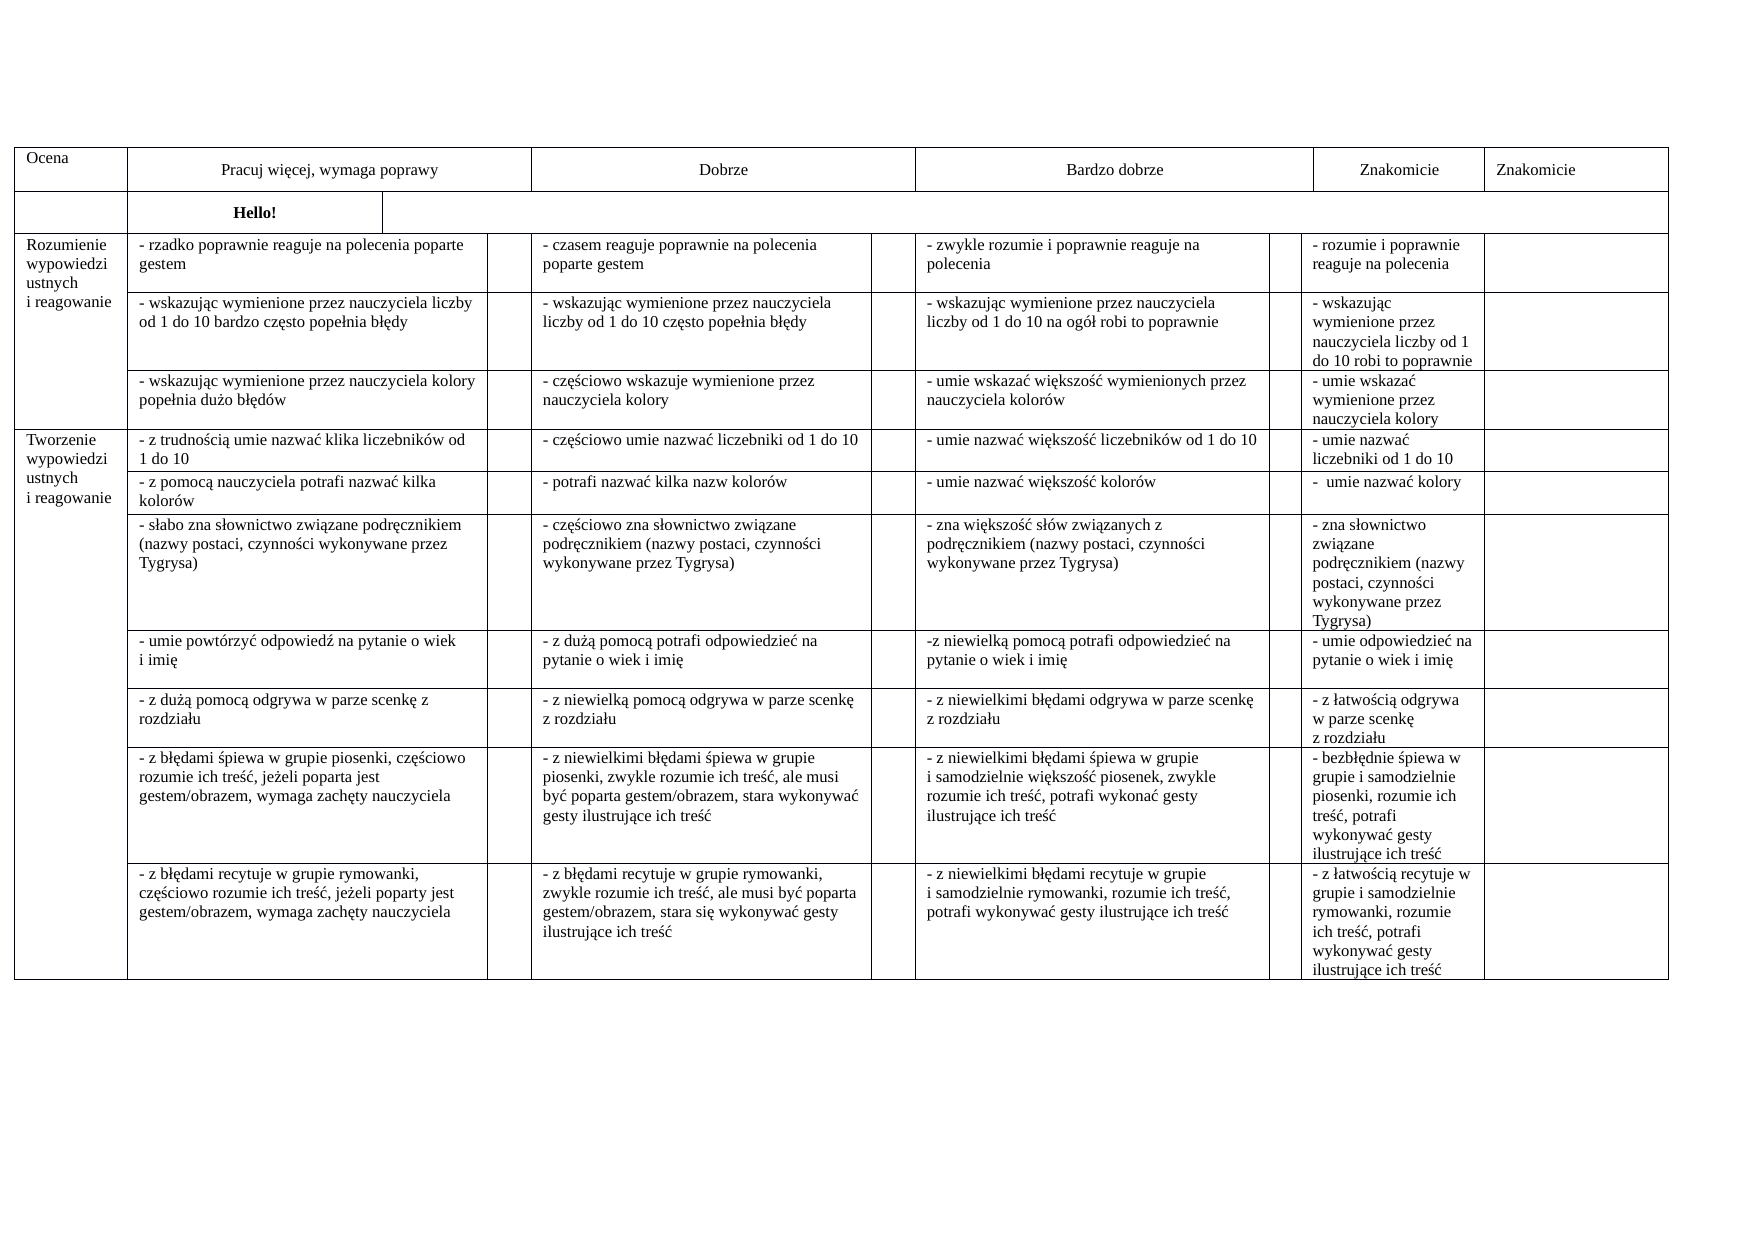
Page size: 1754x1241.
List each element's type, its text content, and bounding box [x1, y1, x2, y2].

table_cell [872, 515, 915, 630]
table_cell - wskazując wymienione przez nauczyciela kolory popełnia dużo błędów [128, 371, 487, 429]
table_cell - słabo zna słownictwo związane podręcznikiem (nazwy postaci, czynności wykonywane przez Tygrysa) [128, 515, 487, 630]
table_cell - czasem reaguje poprawnie na polecenia poparte gestem [532, 234, 871, 292]
table_cell [872, 748, 915, 863]
table_header Ocena [15, 148, 127, 191]
table_cell - z łatwością recytuje w grupie i samodzielnie rymowanki, rozumie ich treść, potrafi wykonywać gesty ilustrujące ich treść [1302, 864, 1484, 979]
table_cell [872, 430, 915, 471]
table_header Dobrze [532, 148, 915, 191]
table_header Znakomicie [1485, 148, 1668, 191]
table_cell [488, 515, 531, 630]
table_cell Tworzenie wypowiedzi ustnych i reagowanie [15, 430, 127, 979]
table_cell - częściowo wskazuje wymienione przez nauczyciela kolory [532, 371, 871, 429]
table_cell [1270, 371, 1301, 429]
table_cell [1485, 371, 1668, 429]
table_cell - wskazując wymienione przez nauczyciela liczby od 1 do 10 często popełnia błędy [532, 293, 871, 370]
table_cell - wskazując wymienione przez nauczyciela liczby od 1 do 10 bardzo często popełnia błędy [128, 293, 487, 370]
table_cell - rozumie i poprawnie reaguje na polecenia [1302, 234, 1484, 292]
table_cell [488, 234, 531, 292]
table_cell - umie powtórzyć odpowiedź na pytanie o wiek i imię [128, 631, 487, 688]
table_cell - z niewielkimi błędami śpiewa w grupie piosenki, zwykle rozumie ich treść, ale musi być poparta gestem/obrazem, stara wykonywać gesty ilustrujące ich treść [532, 748, 871, 863]
table_cell -z niewielką pomocą potrafi odpowiedzieć na pytanie o wiek i imię [916, 631, 1269, 688]
table_cell [1485, 430, 1668, 471]
table_cell - umie wskazać większość wymienionych przez nauczyciela kolorów [916, 371, 1269, 429]
table_cell - rzadko poprawnie reaguje na polecenia poparte gestem [128, 234, 487, 292]
table_cell [488, 631, 531, 688]
table_cell [488, 472, 531, 514]
table_cell - umie nazwać liczebniki od 1 do 10 [1302, 430, 1484, 471]
table_cell - częściowo zna słownictwo związane podręcznikiem (nazwy postaci, czynności wykonywane przez Tygrysa) [532, 515, 871, 630]
table_cell - z błędami śpiewa w grupie piosenki, częściowo rozumie ich treść, jeżeli poparta jest gestem/obrazem, wymaga zachęty nauczyciela [128, 748, 487, 863]
table_cell - wskazując wymienione przez nauczyciela liczby od 1 do 10 robi to poprawnie [1302, 293, 1484, 370]
table_cell - umie wskazać wymienione przez nauczyciela kolory [1302, 371, 1484, 429]
table_cell [1270, 293, 1301, 370]
table_cell [872, 293, 915, 370]
table_cell [1485, 515, 1668, 630]
table_cell [1270, 689, 1301, 747]
table_cell - umie nazwać większość liczebników od 1 do 10 [916, 430, 1269, 471]
table_cell [1270, 864, 1301, 979]
table_cell - z dużą pomocą odgrywa w parze scenkę z rozdziału [128, 689, 487, 747]
table_cell [1485, 631, 1668, 688]
table_header Bardzo dobrze [916, 148, 1313, 191]
table_cell - potrafi nazwać kilka nazw kolorów [532, 472, 871, 514]
table_cell - zna słownictwo związane podręcznikiem (nazwy postaci, czynności wykonywane przez Tygrysa) [1302, 515, 1484, 630]
table_cell [1485, 864, 1668, 979]
table_cell - z pomocą nauczyciela potrafi nazwać kilka kolorów [128, 472, 487, 514]
table_cell - umie odpowiedzieć na pytanie o wiek i imię [1302, 631, 1484, 688]
table_cell [488, 689, 531, 747]
table_cell [383, 192, 1668, 233]
table_cell - z łatwością odgrywa w parze scenkę z rozdziału [1302, 689, 1484, 747]
table_cell [1485, 689, 1668, 747]
table_cell - umie nazwać kolory [1302, 472, 1484, 514]
table_cell [488, 371, 531, 429]
table_cell [872, 689, 915, 747]
table_cell - częściowo umie nazwać liczebniki od 1 do 10 [532, 430, 871, 471]
table_cell [488, 293, 531, 370]
table_cell - z dużą pomocą potrafi odpowiedzieć na pytanie o wiek i imię [532, 631, 871, 688]
table_cell - zwykle rozumie i poprawnie reaguje na polecenia [916, 234, 1269, 292]
table_cell Rozumienie wypowiedzi ustnych i reagowanie [15, 234, 127, 429]
table_cell [1270, 631, 1301, 688]
table_cell [872, 864, 915, 979]
table_cell - z niewielkimi błędami recytuje w grupie i samodzielnie rymowanki, rozumie ich treść, potrafi wykonywać gesty ilustrujące ich treść [916, 864, 1269, 979]
table_cell [872, 631, 915, 688]
table_cell - z niewielkimi błędami śpiewa w grupie i samodzielnie większość piosenek, zwykle rozumie ich treść, potrafi wykonać gesty ilustrujące ich treść [916, 748, 1269, 863]
table_cell [488, 864, 531, 979]
table_cell [15, 192, 127, 233]
table_cell [1270, 748, 1301, 863]
table_cell [1270, 472, 1301, 514]
table_cell [872, 472, 915, 514]
table_cell [1270, 234, 1301, 292]
table_cell [1485, 472, 1668, 514]
table_cell [872, 371, 915, 429]
table_cell Hello! [128, 192, 382, 233]
table_cell - z błędami recytuje w grupie rymowanki, zwykle rozumie ich treść, ale musi być poparta gestem/obrazem, stara się wykonywać gesty ilustrujące ich treść [532, 864, 871, 979]
table_cell [1270, 515, 1301, 630]
table_header Znakomicie [1314, 148, 1484, 191]
table_cell - bezbłędnie śpiewa w grupie i samodzielnie piosenki, rozumie ich treść, potrafi wykonywać gesty ilustrujące ich treść [1302, 748, 1484, 863]
table_cell - z trudnością umie nazwać klika liczebników od 1 do 10 [128, 430, 487, 471]
table_cell - z błędami recytuje w grupie rymowanki, częściowo rozumie ich treść, jeżeli poparty jest gestem/obrazem, wymaga zachęty nauczyciela [128, 864, 487, 979]
table_header Pracuj więcej, wymaga poprawy [128, 148, 531, 191]
table_cell - zna większość słów związanych z podręcznikiem (nazwy postaci, czynności wykonywane przez Tygrysa) [916, 515, 1269, 630]
table_cell [488, 748, 531, 863]
table_cell [1485, 293, 1668, 370]
table_cell - z niewielką pomocą odgrywa w parze scenkę z rozdziału [532, 689, 871, 747]
table_cell [1270, 430, 1301, 471]
table_cell - umie nazwać większość kolorów [916, 472, 1269, 514]
table_cell - z niewielkimi błędami odgrywa w parze scenkę z rozdziału [916, 689, 1269, 747]
table_cell [1485, 748, 1668, 863]
table_cell [872, 234, 915, 292]
table_cell [488, 430, 531, 471]
table_cell [1485, 234, 1668, 292]
table_cell - wskazując wymienione przez nauczyciela liczby od 1 do 10 na ogół robi to poprawnie [916, 293, 1269, 370]
